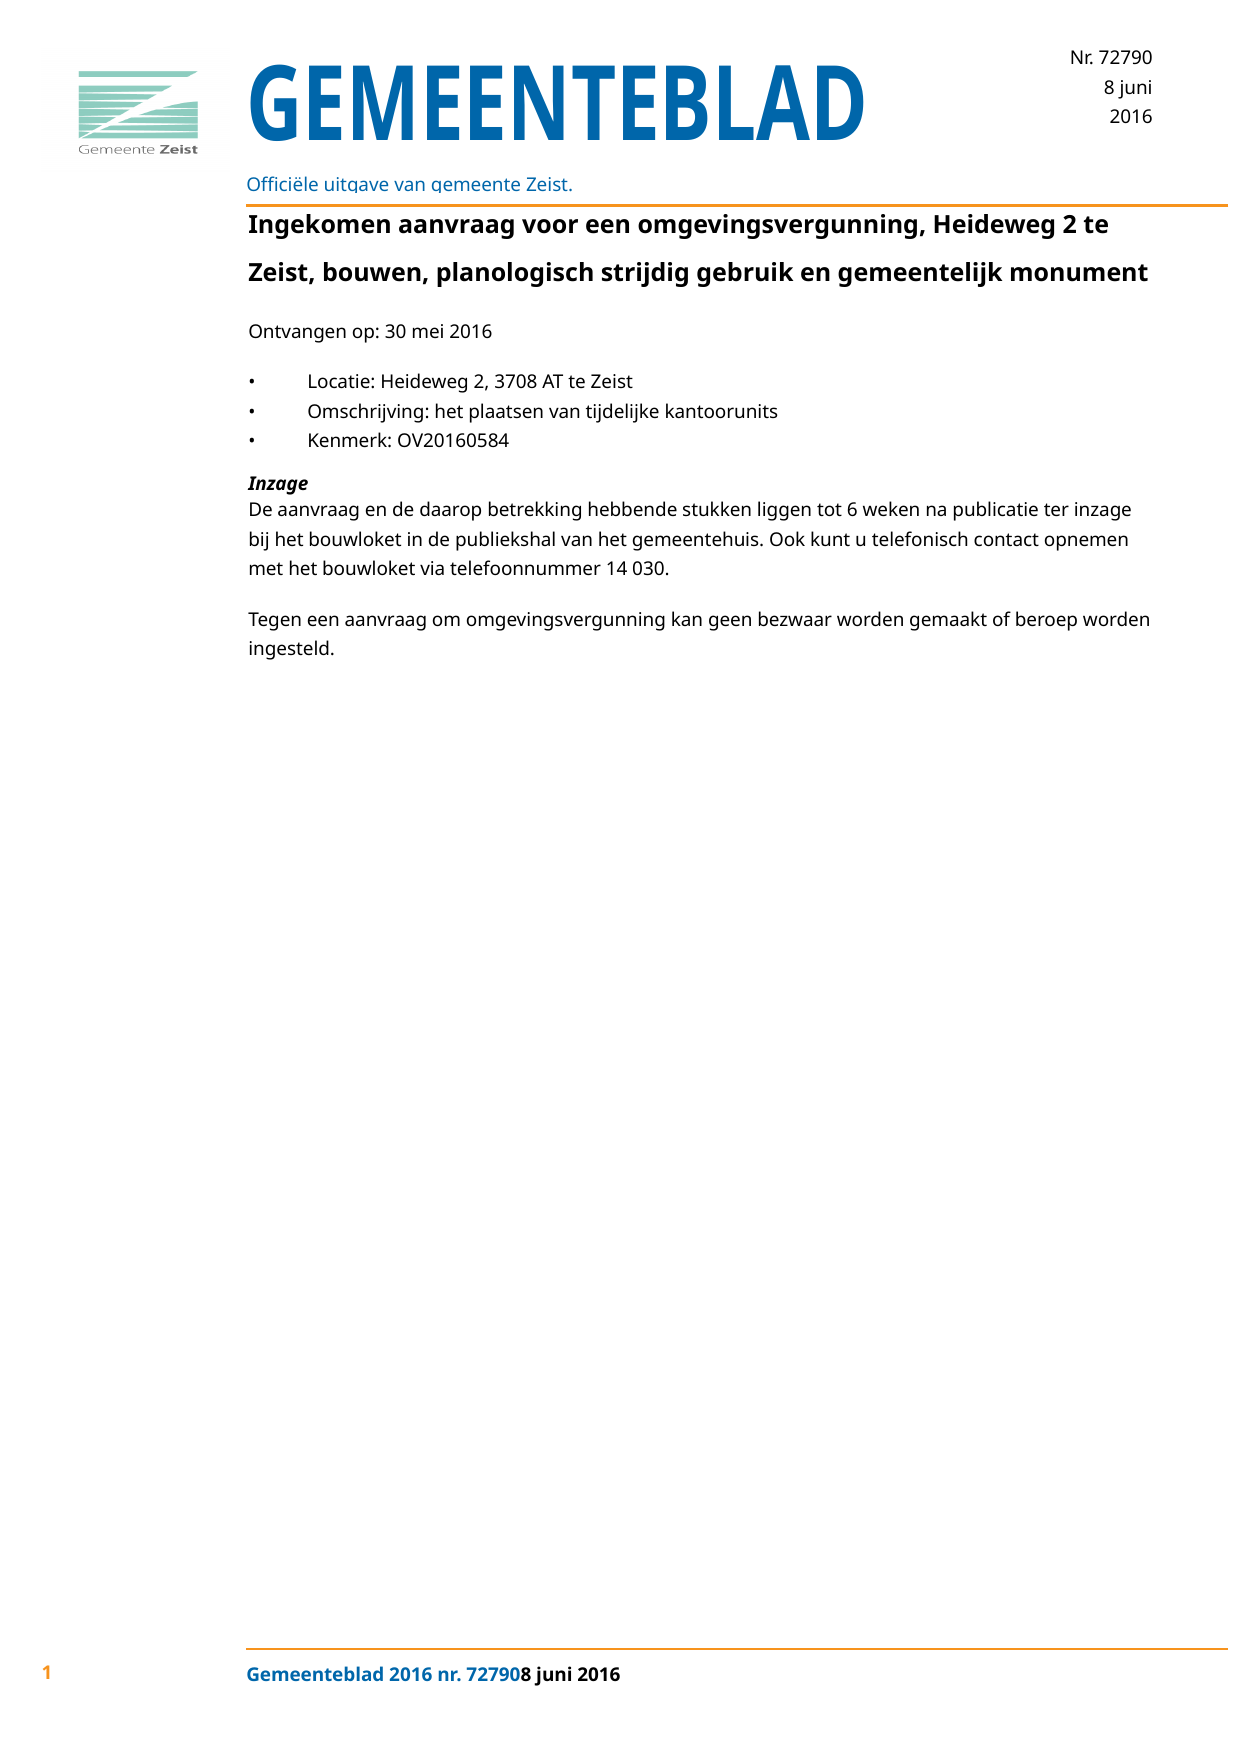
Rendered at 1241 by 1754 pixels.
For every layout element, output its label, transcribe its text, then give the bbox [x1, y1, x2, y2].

text Tegen een aanvraag om omgevingsvergunning kan geen bezwaar worden gemaakt of beroep worden ingesteld. [248, 606, 1152, 661]
list Omschrijving: het plaatsen van tijdelijke kantoorunits [248, 398, 1152, 424]
picture [41, 47, 231, 172]
text Ingekomen aanvraag voor een omgevingsvergunning, Heideweg 2 te Zeist, bouwen, planologisch strijdig gebruik en gemeentelijk monument [248, 207, 1152, 288]
list Kenmerk: OV20160584 [248, 427, 1152, 453]
list Locatie: Heideweg 2, 3708 AT te Zeist [248, 368, 1152, 394]
text Inzage [248, 471, 1152, 496]
text Ontvangen op: 30 mei 2016 [248, 318, 1152, 344]
text De aanvraag en de daarop betrekking hebbende stukken liggen tot 6 weken na publicatie ter inzage bij het bouwloket in de publiekshal van het gemeentehuis. Ook kunt u telefonisch contact opnemen met het bouwloket via telefoonnummer 14 030. [248, 496, 1152, 581]
